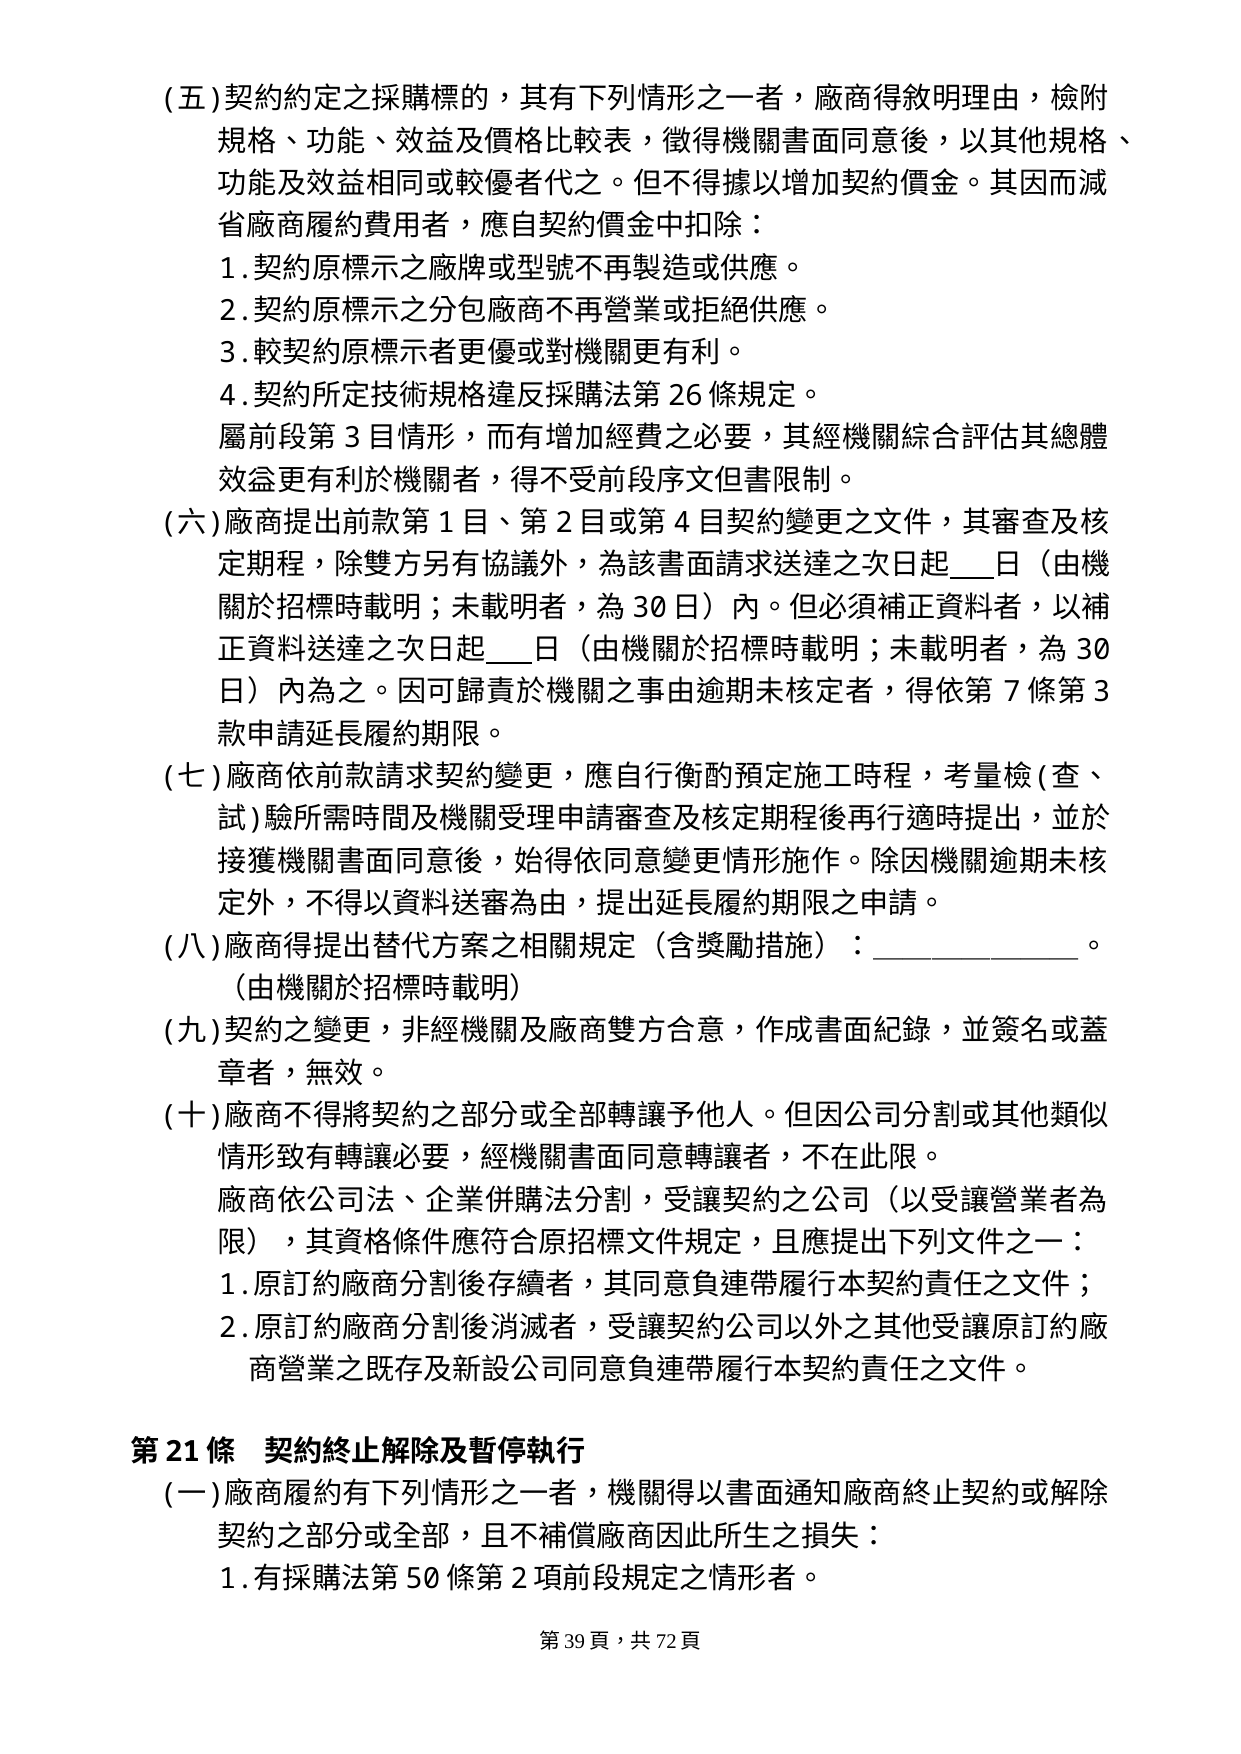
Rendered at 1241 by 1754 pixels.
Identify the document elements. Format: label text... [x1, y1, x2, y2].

text 廠商依公司法、企業併購法分割，受讓契約之公司（以受讓營業者為限），其資格條件應符合原招標文件規定，且應提出下列文件之一： [217, 1176, 1110, 1261]
text 1.原訂約廠商分割後存續者，其同意負連帶履行本契約責任之文件； [218, 1261, 1110, 1303]
text 2.原訂約廠商分割後消滅者，受讓契約公司以外之其他受讓原訂約廠商營業之既存及新設公司同意負連帶履行本契約責任之文件。 [218, 1303, 1110, 1388]
text (十)廠商不得將契約之部分或全部轉讓予他人。但因公司分割或其他類似情形致有轉讓必要，經機關書面同意轉讓者，不在此限。 [159, 1091, 1110, 1176]
text (八)廠商得提出替代方案之相關規定（含獎勵措施）：＿＿＿＿＿＿＿。（由機關於招標時載明） [159, 922, 1110, 1007]
text 2.契約原標示之分包廠商不再營業或拒絕供應。 [218, 287, 1110, 329]
text 4.契約所定技術規格違反採購法第26條規定。 [218, 371, 1110, 414]
text 3.較契約原標示者更優或對機關更有利。 [218, 329, 1110, 371]
text 1.契約原標示之廠牌或型號不再製造或供應。 [218, 244, 1110, 287]
text 屬前段第3目情形，而有增加經費之必要，其經機關綜合評估其總體效益更有利於機關者，得不受前段序文但書限制。 [218, 414, 1110, 498]
text (六)廠商提出前款第1目、第2目或第4目契約變更之文件，其審查及核定期程，除雙方另有協議外，為該書面請求送達之次日起 日（由機關於招標時載明；未載明者，為30日）內。但必須補正資料者，以補正資料送達之次日起 日（由機關於招標時載明；未載明者，為30日）內為之。因可歸責於機關之事由逾期未核定者，得依第7條第3款申請延長履約期限。 [159, 498, 1110, 753]
text (一)廠商履約有下列情形之一者，機關得以書面通知廠商終止契約或解除契約之部分或全部，且不補償廠商因此所生之損失： [159, 1470, 1110, 1554]
text (七)廠商依前款請求契約變更，應自行衡酌預定施工時程，考量檢(查、試)驗所需時間及機關受理申請審查及核定期程後再行適時提出，並於接獲機關書面同意後，始得依同意變更情形施作。除因機關逾期未核定外，不得以資料送審為由，提出延長履約期限之申請。 [159, 753, 1110, 922]
text 1.有採購法第50條第2項前段規定之情形者。 [218, 1554, 1110, 1597]
text (五)契約約定之採購標的，其有下列情形之一者，廠商得敘明理由，檢附規格、功能、效益及價格比較表，徵得機關書面同意後，以其他規格、功能及效益相同或較優者代之。但不得據以增加契約價金。其因而減省廠商履約費用者，應自契約價金中扣除： [159, 75, 1110, 244]
text (九)契約之變更，非經機關及廠商雙方合意，作成書面紀錄，並簽名或蓋章者，無效。 [159, 1007, 1110, 1091]
text 第21條 契約終止解除及暫停執行 [130, 1427, 1110, 1470]
